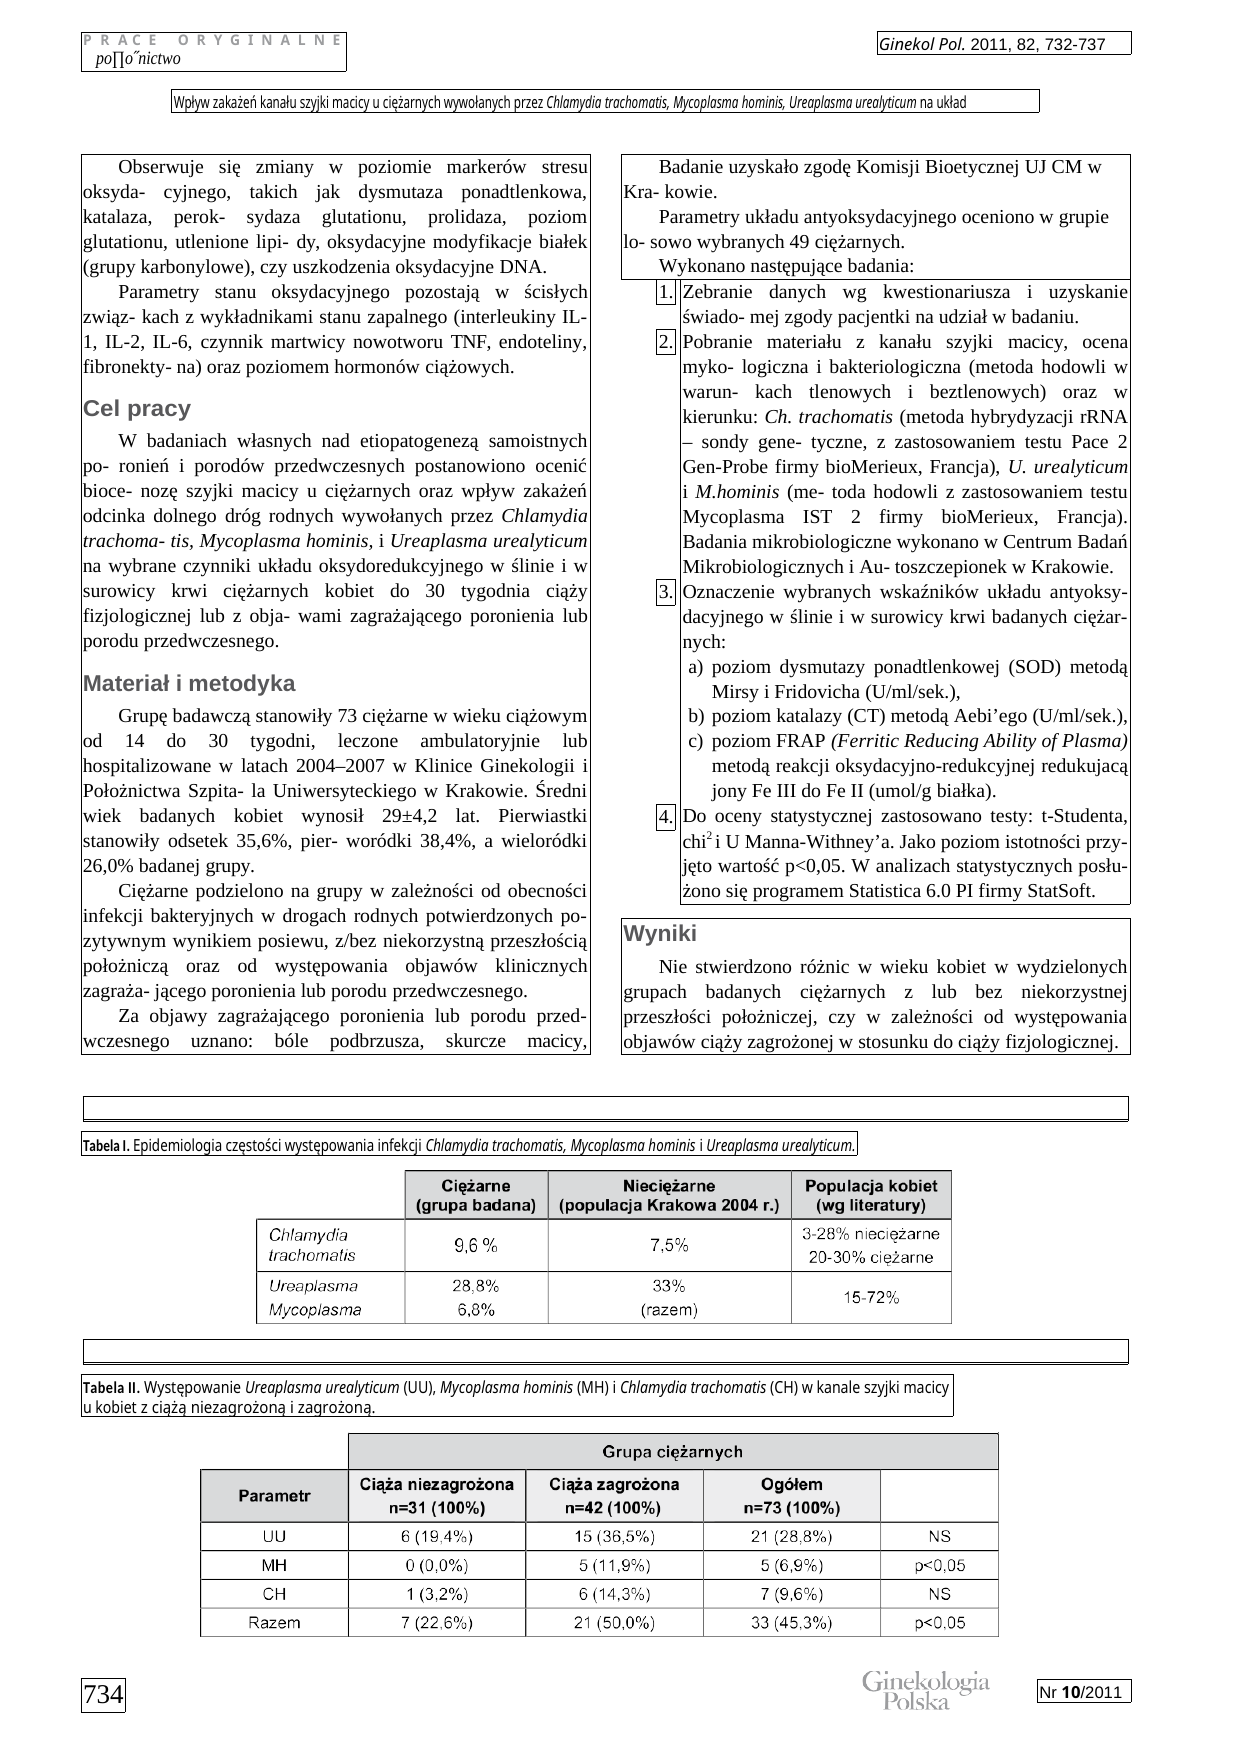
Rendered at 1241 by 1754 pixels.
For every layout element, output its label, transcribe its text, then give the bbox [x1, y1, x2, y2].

picture [200, 1432, 999, 1637]
text Ginekol Pol. 2011, 82, 732-737 [879, 33, 1131, 54]
text Grupę badawczą stanowiły 73 ciężarne w wieku ciążowym od 14 do 30 tygodni, leczone ambulatoryjnie lub hospitalizowane w latach 2004–2007 w Klinice Ginekologii i Położnictwa Szpita- la Uniwersyteckiego w Krakowie. Średni wiek badanych kobiet wynosił 29±4,2 lat. Pierwiastki stanowiły odsetek 35,6%, pier- woródki 38,4%, a wieloródki 26,0% badanej grupy. [83, 704, 588, 877]
text Cel pracy [83, 395, 589, 421]
text W badaniach własnych nad etiopatogenezą samoistnych po- ronień i porodów przedwczesnych postanowiono ocenić bioce- nozę szyjki macicy u ciężarnych oraz wpływ zakażeń odcinka dolnego dróg rodnych wywołanych przez Chlamydia trachoma- tis, Mycoplasma hominis, i Ureaplasma urealyticum na wybrane czynniki układu oksydoredukcyjnego w ślinie i w surowicy krwi ciężarnych kobiet do 30 tygodnia ciąży fizjologicznej lub z obja- wami zagrażającego poronienia lub porodu przedwczesnego. [83, 429, 588, 652]
text 3. [658, 580, 675, 603]
text Pobranie materiału z kanału szyjki macicy, ocena myko- logiczna i bakteriologiczna (metoda hodowli w warun- kach tlenowych i beztlenowych) oraz w kierunku: Ch. trachomatis (metoda hybrydyzacji rRNA – sondy gene- tyczne, z zastosowaniem testu Pace 2 Gen-Probe firmy bioMerieux, Francja), U. urealyticum i M.hominis (me- toda hodowli z zastosowaniem testu Mycoplasma IST 2 firmy bioMerieux, Francja). Badania mikrobiologiczne wykonano w Centrum Badań Mikrobiologicznych i Au- toszczepionek w Krakowie. [682, 330, 1128, 578]
text Wyniki [623, 920, 1130, 947]
text Za objawy zagrażającego poronienia lub porodu przed- wczesnego uznano: bóle podbrzusza, skurcze macicy, plamienie lub krwawienie z dróg rodnych oraz przedwczesne pęknięcie błon płodowych. [83, 1004, 588, 1054]
text Zebranie danych wg kwestionariusza i uzyskanie świado- mej zgody pacjentki na udział w badaniu. [682, 280, 1128, 328]
text 2. [658, 330, 675, 353]
text Nr 10/2011 [1039, 1681, 1131, 1702]
text po∏o˝nictwo [96, 48, 346, 68]
text Tabela I. Epidemiologia częstości występowania infekcji Chlamydia trachomatis, Mycoplasma hominis i Ureaplasma urealyticum. [83, 1133, 857, 1155]
text Wpływ zakażeń kanału szyjki macicy u ciężarnych wywołanych przez Chlamydia trachomatis, Mycoplasma hominis, Ureaplasma urealyticum na układ antyoksydacyjny. [173, 91, 1039, 112]
text Tabela II. Występowanie Ureaplasma urealyticum (UU), Mycoplasma hominis (MH) i Chlamydia trachomatis (CH) w kanale szyjki macicy u kobiet z ciążą niezagrożoną i zagrożoną. [83, 1377, 953, 1416]
text Obserwuje się zmiany w poziomie markerów stresu oksyda- cyjnego, takich jak dysmutaza ponadtlenkowa, katalaza, perok- sydaza glutationu, prolidaza, poziom glutationu, utlenione lipi- dy, oksydacyjne modyfikacje białek (grupy karbonylowe), czy uszkodzenia oksydacyjne DNA. [83, 155, 588, 277]
text Ciężarne podzielono na grupy w zależności od obecności infekcji bakteryjnych w drogach rodnych potwierdzonych po- zytywnym wynikiem posiewu, z/bez niekorzystną przeszłością położniczą oraz od występowania objawów klinicznych zagraża- jącego poronienia lub porodu przedwczesnego. [83, 879, 588, 1002]
picture [862, 1671, 990, 1710]
picture [256, 1170, 952, 1324]
text Parametry układu antyoksydacyjnego oceniono w grupie lo- sowo wybranych 49 ciężarnych. [623, 205, 1130, 253]
text Oznaczenie wybranych wskaźników układu antyoksy- dacyjnego w ślinie i w surowicy krwi badanych ciężar- nych: [682, 580, 1128, 653]
text P R A C E O R Y G I N A L N E [83, 33, 346, 48]
text Do oceny statystycznej zastosowano testy: t-Studenta, chi2 i U Manna-Withney’a. Jako poziom istotności przy- jęto wartość p<0,05. W analizach statystycznych posłu- żono się programem Statistica 6.0 PI firmy StatSoft. [682, 804, 1128, 902]
list poziom dysmutazy ponadtlenkowej (SOD) metodą Mirsy i Fridovicha (U/ml/sek.), [688, 655, 1128, 703]
text Nie stwierdzono różnic w wieku kobiet w wydzielonych grupach badanych ciężarnych z lub bez niekorzystnej przeszłości położniczej, czy w zależności od występowania objawów ciąży zagrożonej w stosunku do ciąży fizjologicznej. [623, 955, 1128, 1052]
list poziom FRAP (Ferritic Reducing Ability of Plasma) metodą reakcji oksydacyjno-redukcyjnej redukujacą jony Fe III do Fe II (umol/g białka). [688, 729, 1128, 802]
text Materiał i metodyka [83, 670, 589, 696]
list poziom katalazy (CT) metodą Aebi’ego (U/ml/sek.), [688, 705, 1130, 727]
text Wykonano następujące badania: [658, 255, 1130, 277]
text 4. [658, 805, 675, 828]
text 734 [83, 1679, 125, 1710]
text 1. [658, 280, 675, 303]
text Parametry stanu oksydacyjnego pozostają w ścisłych związ- kach z wykładnikami stanu zapalnego (interleukiny IL-1, IL-2, IL-6, czynnik martwicy nowotworu TNF, endoteliny, fibronekty- na) oraz poziomem hormonów ciążowych. [83, 279, 588, 377]
text Badanie uzyskało zgodę Komisji Bioetycznej UJ CM w Kra- kowie. [623, 155, 1130, 203]
